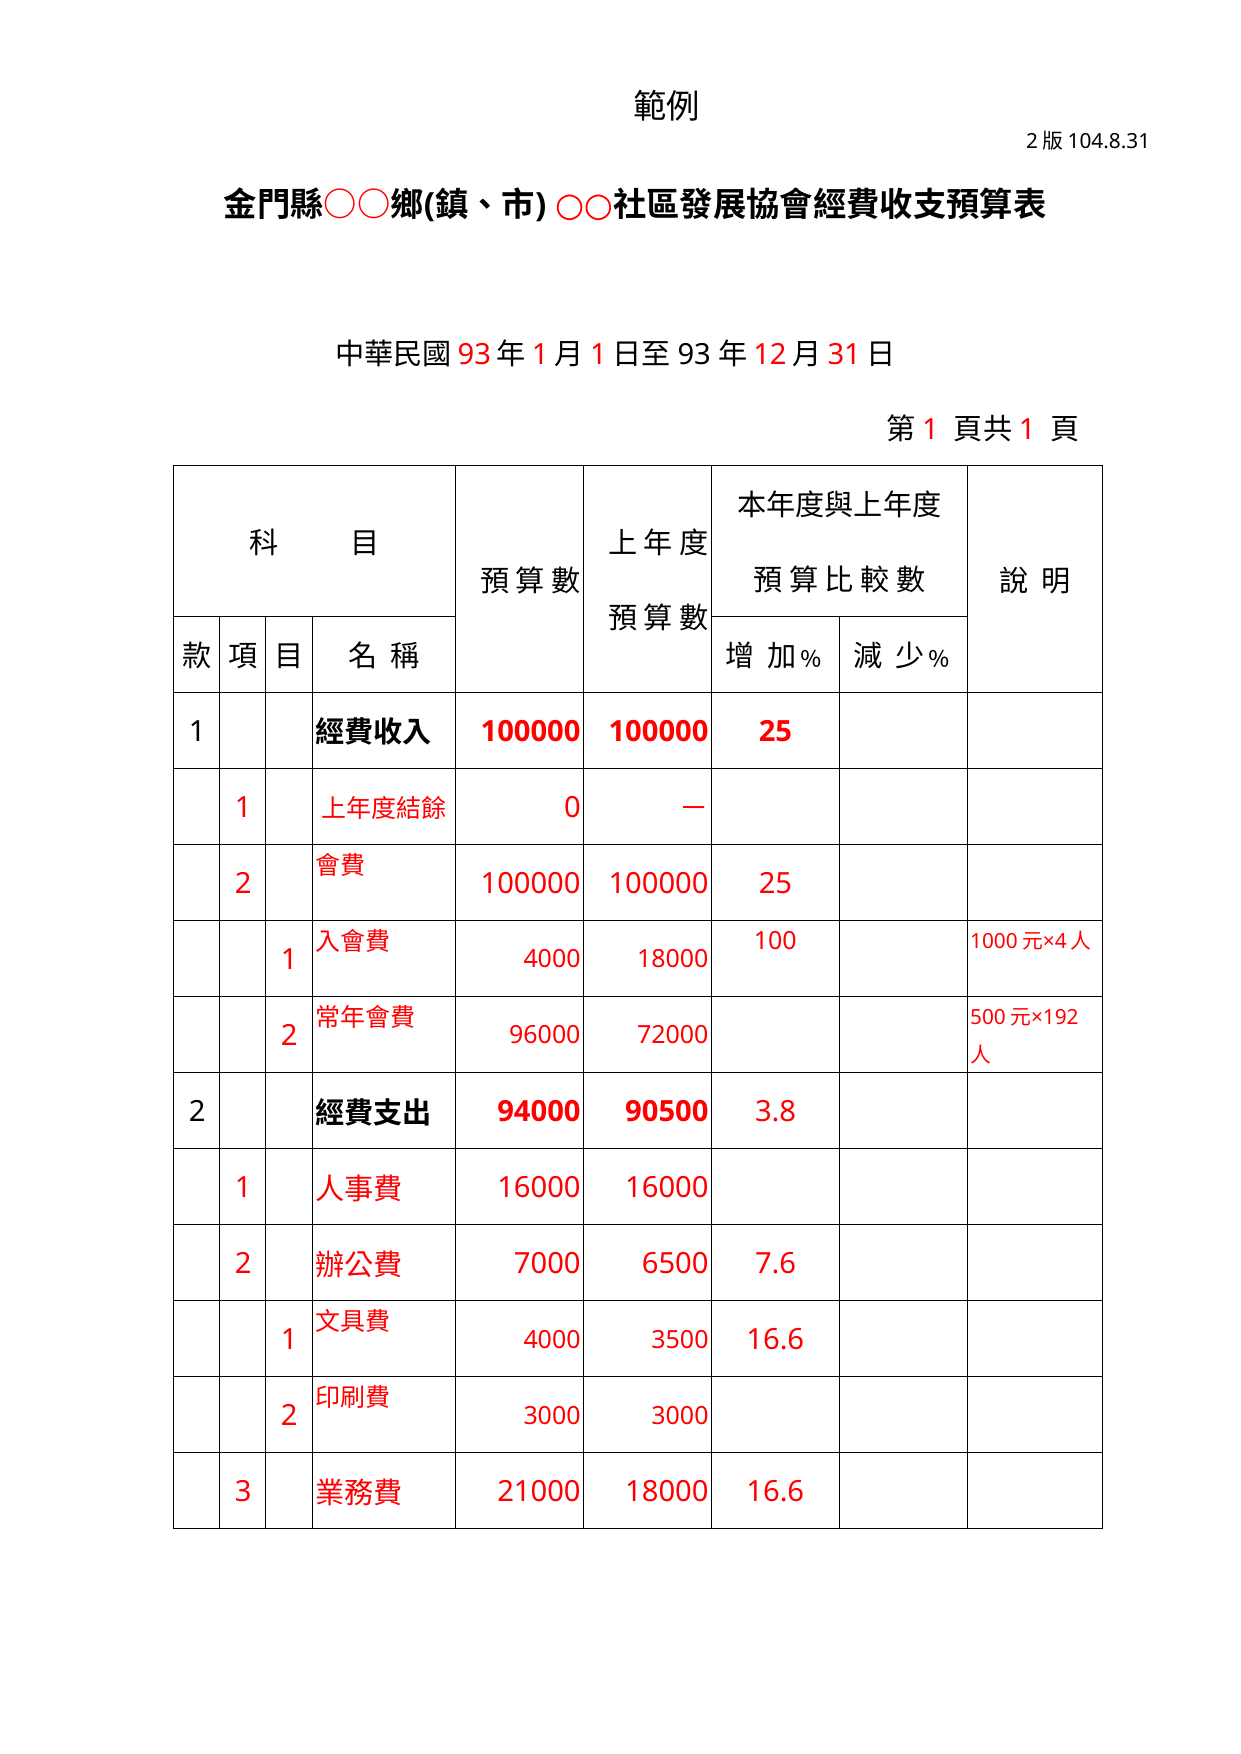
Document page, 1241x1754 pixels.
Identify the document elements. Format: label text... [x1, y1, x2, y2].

text 中華民國93年1月 1日至 93 年12月31日 [177, 314, 1092, 389]
table_cell 16000 [456, 1149, 583, 1224]
table_cell 16.6 [712, 1453, 839, 1528]
table_cell 文具費 [313, 1301, 455, 1376]
table_cell [840, 1073, 967, 1148]
table_cell [220, 1377, 265, 1452]
table_cell 辦公費 [313, 1225, 455, 1300]
table_cell 0 [456, 769, 583, 844]
table_header 本年度與上年度 預 算 比 較 數 [712, 466, 967, 616]
table_cell 名 稱 [313, 617, 455, 692]
table_cell [174, 1453, 219, 1528]
table_cell 100000 [584, 693, 711, 768]
table_cell 2 [220, 1225, 265, 1300]
table_cell [840, 1453, 967, 1528]
table_cell [712, 1149, 839, 1224]
table_header 上 年 度 預 算 數 [584, 466, 711, 692]
table_cell 會費 [313, 845, 455, 920]
table_cell 增 加﹪ [712, 617, 839, 692]
table_header 科 目 [174, 466, 455, 616]
table_cell [266, 769, 312, 844]
table_cell 1 [220, 1149, 265, 1224]
table_cell [840, 1301, 967, 1376]
table_cell 100000 [456, 845, 583, 920]
table_cell [712, 769, 839, 844]
table_cell [266, 1453, 312, 1528]
table_cell [266, 1225, 312, 1300]
table_cell [220, 693, 265, 768]
table_cell [968, 1073, 1102, 1148]
table_cell 100000 [456, 693, 583, 768]
table_cell 2 [266, 1377, 312, 1452]
table_cell 72000 [584, 997, 711, 1072]
table_cell 3.8 [712, 1073, 839, 1148]
table_cell [968, 1377, 1102, 1452]
table_cell [712, 1377, 839, 1452]
table_cell 3 [220, 1453, 265, 1528]
table_cell [840, 921, 967, 996]
table_cell 1 [220, 769, 265, 844]
table_cell 1 [174, 693, 219, 768]
table_cell 常年會費 [313, 997, 455, 1072]
table_cell [840, 845, 967, 920]
table_cell [174, 1377, 219, 1452]
table_cell [840, 1225, 967, 1300]
table_cell [174, 921, 219, 996]
table_cell [840, 693, 967, 768]
table_cell 經費支出 [313, 1073, 455, 1148]
table_cell [266, 1073, 312, 1148]
table_cell 4000 [456, 1301, 583, 1376]
table_cell 18000 [584, 921, 711, 996]
table_cell [968, 1301, 1102, 1376]
table_cell 96000 [456, 997, 583, 1072]
table_cell [968, 845, 1102, 920]
table_cell 25 [712, 693, 839, 768]
table_cell 18000 [584, 1453, 711, 1528]
text 第 1 頁共 1 頁 [177, 389, 1092, 464]
text 2版 104.8.31 [1026, 124, 1158, 154]
table_cell 1000元×4人 [968, 921, 1102, 996]
table_cell 25 [712, 845, 839, 920]
table_cell [840, 769, 967, 844]
table_cell [968, 693, 1102, 768]
table_cell 500元×192人 [968, 997, 1102, 1072]
table_cell [220, 997, 265, 1072]
text [1011, 117, 1173, 173]
table_cell 款 [174, 617, 219, 692]
table_cell [220, 1073, 265, 1148]
table_cell 1 [266, 921, 312, 996]
table_cell 2 [174, 1073, 219, 1148]
table_cell － [584, 769, 711, 844]
table_header 說 明 [968, 466, 1102, 692]
table_cell 7.6 [712, 1225, 839, 1300]
table_cell [220, 921, 265, 996]
table_cell [266, 845, 312, 920]
table_cell [266, 1149, 312, 1224]
table_cell [840, 997, 967, 1072]
table_cell 人事費 [313, 1149, 455, 1224]
table_cell 2 [266, 997, 312, 1072]
table_cell 90500 [584, 1073, 711, 1148]
table_cell [174, 769, 219, 844]
table_cell [220, 1301, 265, 1376]
table_cell [174, 845, 219, 920]
table_cell [968, 1149, 1102, 1224]
table_cell 3000 [456, 1377, 583, 1452]
table_cell 3000 [584, 1377, 711, 1452]
table_cell [840, 1377, 967, 1452]
table_cell [174, 1225, 219, 1300]
table_cell 4000 [456, 921, 583, 996]
table_cell 減 少﹪ [840, 617, 967, 692]
table_cell [712, 997, 839, 1072]
text [523, 73, 810, 148]
table_cell 業務費 [313, 1453, 455, 1528]
table_cell 16.6 [712, 1301, 839, 1376]
table_cell 1 [266, 1301, 312, 1376]
table_cell [266, 693, 312, 768]
text 金門縣○○鄉(鎮、市) ○○社區發展協會經費收支預算表 [177, 164, 1092, 239]
table_cell 7000 [456, 1225, 583, 1300]
table_header 預 算 數 [456, 466, 583, 692]
table_cell 目 [266, 617, 312, 692]
table_cell [174, 997, 219, 1072]
table_cell [968, 1225, 1102, 1300]
table_cell [968, 769, 1102, 844]
table_cell 16000 [584, 1149, 711, 1224]
table_cell [174, 1301, 219, 1376]
table_cell [968, 1453, 1102, 1528]
table_cell 經費收入 [313, 693, 455, 768]
table_cell 2 [220, 845, 265, 920]
table_cell 3500 [584, 1301, 711, 1376]
table_cell 21000 [456, 1453, 583, 1528]
table_cell 項 [220, 617, 265, 692]
table_cell [840, 1149, 967, 1224]
table_cell 94000 [456, 1073, 583, 1148]
table_cell 上年度結餘 [313, 769, 455, 844]
table_cell 入會費 [313, 921, 455, 996]
table_cell 印刷費 [313, 1377, 455, 1452]
table_cell 6500 [584, 1225, 711, 1300]
table_cell 100000 [584, 845, 711, 920]
table_cell 100 [712, 921, 839, 996]
table_cell [174, 1149, 219, 1224]
text 範例 [538, 80, 795, 128]
